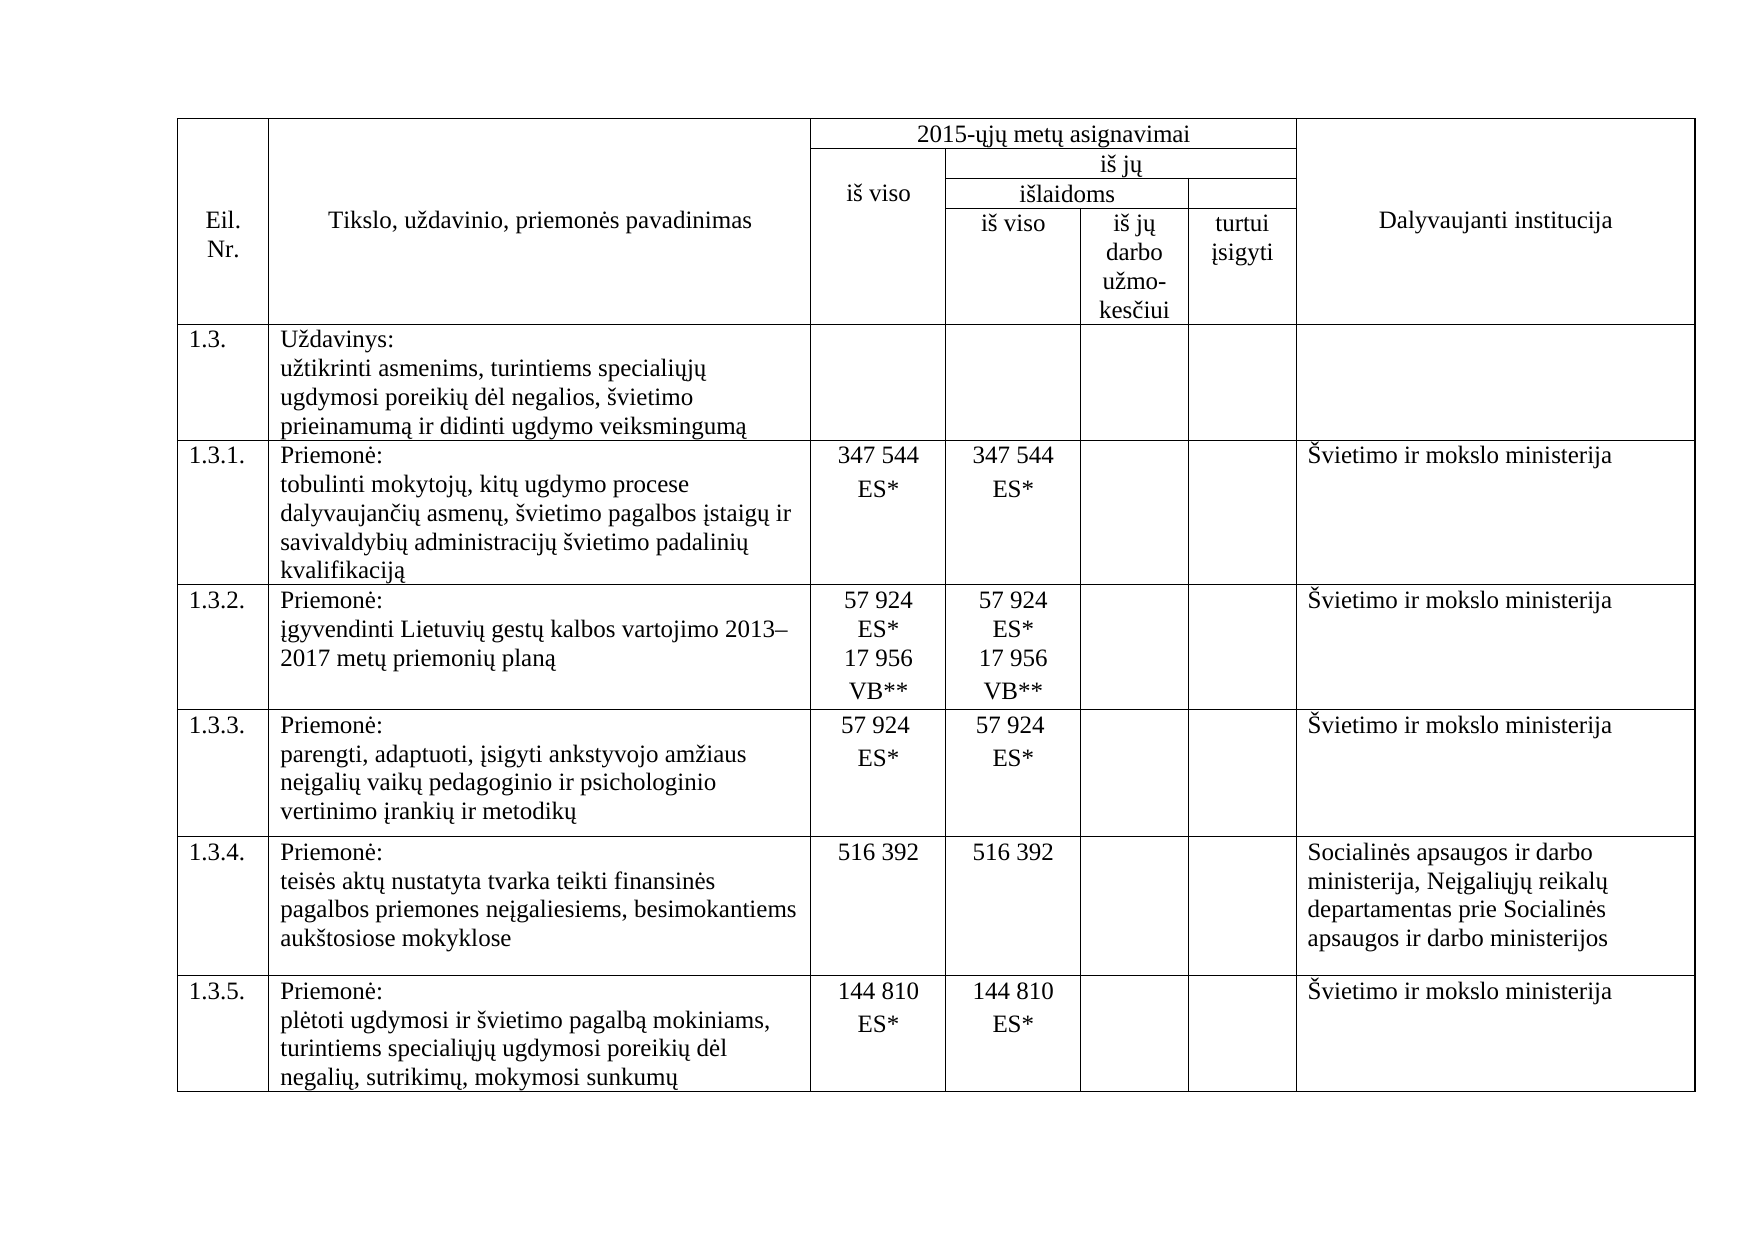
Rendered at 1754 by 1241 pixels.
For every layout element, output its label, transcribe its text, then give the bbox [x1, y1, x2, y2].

table_cell [1081, 837, 1188, 975]
table_cell išlaidoms [946, 179, 1188, 207]
table_cell iš jų [946, 149, 1296, 178]
table_cell [1189, 837, 1296, 975]
table_header Eil. Nr. [178, 119, 268, 323]
table_cell Švietimo ir mokslo ministerija [1297, 441, 1694, 584]
table_header Dalyvaujanti institucija [1297, 119, 1694, 323]
table_cell 1.3.5. [178, 976, 268, 1091]
table_cell 144 810 ES* [946, 976, 1080, 1091]
table_cell 1.3.3. [178, 710, 268, 836]
table_cell 1.3.1. [178, 441, 268, 584]
table_cell [1081, 441, 1188, 584]
table_cell 1.3. [178, 325, 268, 439]
table_cell 144 810 ES* [811, 976, 945, 1091]
table_cell Priemonė: tobulinti mokytojų, kitų ugdymo procese dalyvaujančių asmenų, švietimo pagalbos įstaigų ir savivaldybių administracijų švietimo padalinių kvalifikaciją [269, 441, 810, 584]
table_cell 347 544 ES* [811, 441, 945, 584]
table_cell 57 924 ES* [811, 710, 945, 836]
table_cell [1189, 585, 1296, 709]
table_cell [1081, 325, 1188, 439]
table_cell 1.3.2. [178, 585, 268, 709]
table_cell 516 392 [811, 837, 945, 975]
table_cell [1189, 325, 1296, 439]
table_cell Priemonė: plėtoti ugdymosi ir švietimo pagalbą mokiniams, turintiems specialiųjų ugdymosi poreikių dėl negalių, sutrikimų, mokymosi sunkumų [269, 976, 810, 1091]
table_cell [1189, 179, 1296, 207]
table_header Tikslo, uždavinio, priemonės pavadinimas [269, 119, 810, 323]
table_cell [1189, 710, 1296, 836]
table_cell [1189, 441, 1296, 584]
table_cell Švietimo ir mokslo ministerija [1297, 585, 1694, 709]
table_cell 57 924 ES* 17 956 VB** [811, 585, 945, 709]
table_cell [946, 325, 1080, 439]
table_cell iš viso [811, 149, 945, 323]
table_cell [1081, 976, 1188, 1091]
table_cell [1189, 976, 1296, 1091]
table_cell iš jų darbo užmo-kesčiui [1081, 209, 1188, 323]
table_cell Priemonė: parengti, adaptuoti, įsigyti ankstyvojo amžiaus neįgalių vaikų pedagoginio ir psichologinio vertinimo įrankių ir metodikų [269, 710, 810, 836]
table_cell 1.3.4. [178, 837, 268, 975]
table_cell Švietimo ir mokslo ministerija [1297, 710, 1694, 836]
table_cell 347 544 ES* [946, 441, 1080, 584]
table_cell [1081, 710, 1188, 836]
table_cell [811, 325, 945, 439]
table_cell turtui įsigyti [1189, 209, 1296, 323]
table_cell [1297, 325, 1694, 439]
table_cell 516 392 [946, 837, 1080, 975]
table_cell 57 924 ES* [946, 710, 1080, 836]
table_cell 57 924 ES* 17 956 VB** [946, 585, 1080, 709]
table_cell iš viso [946, 209, 1080, 323]
table_cell Socialinės apsaugos ir darbo ministerija, Neįgaliųjų reikalų departamentas prie Socialinės apsaugos ir darbo ministerijos [1297, 837, 1694, 975]
table_cell Priemonė: įgyvendinti Lietuvių gestų kalbos vartojimo 2013–2017 metų priemonių planą [269, 585, 810, 709]
table_cell Švietimo ir mokslo ministerija [1297, 976, 1694, 1091]
table_header 2015-ųjų metų asignavimai [811, 119, 1296, 148]
table_cell Uždavinys: užtikrinti asmenims, turintiems specialiųjų ugdymosi poreikių dėl negalios, švietimo prieinamumą ir didinti ugdymo veiksmingumą [269, 325, 810, 439]
table_cell Priemonė: teisės aktų nustatyta tvarka teikti finansinės pagalbos priemones neįgaliesiems, besimokantiems aukštosiose mokyklose [269, 837, 810, 975]
table_cell [1081, 585, 1188, 709]
